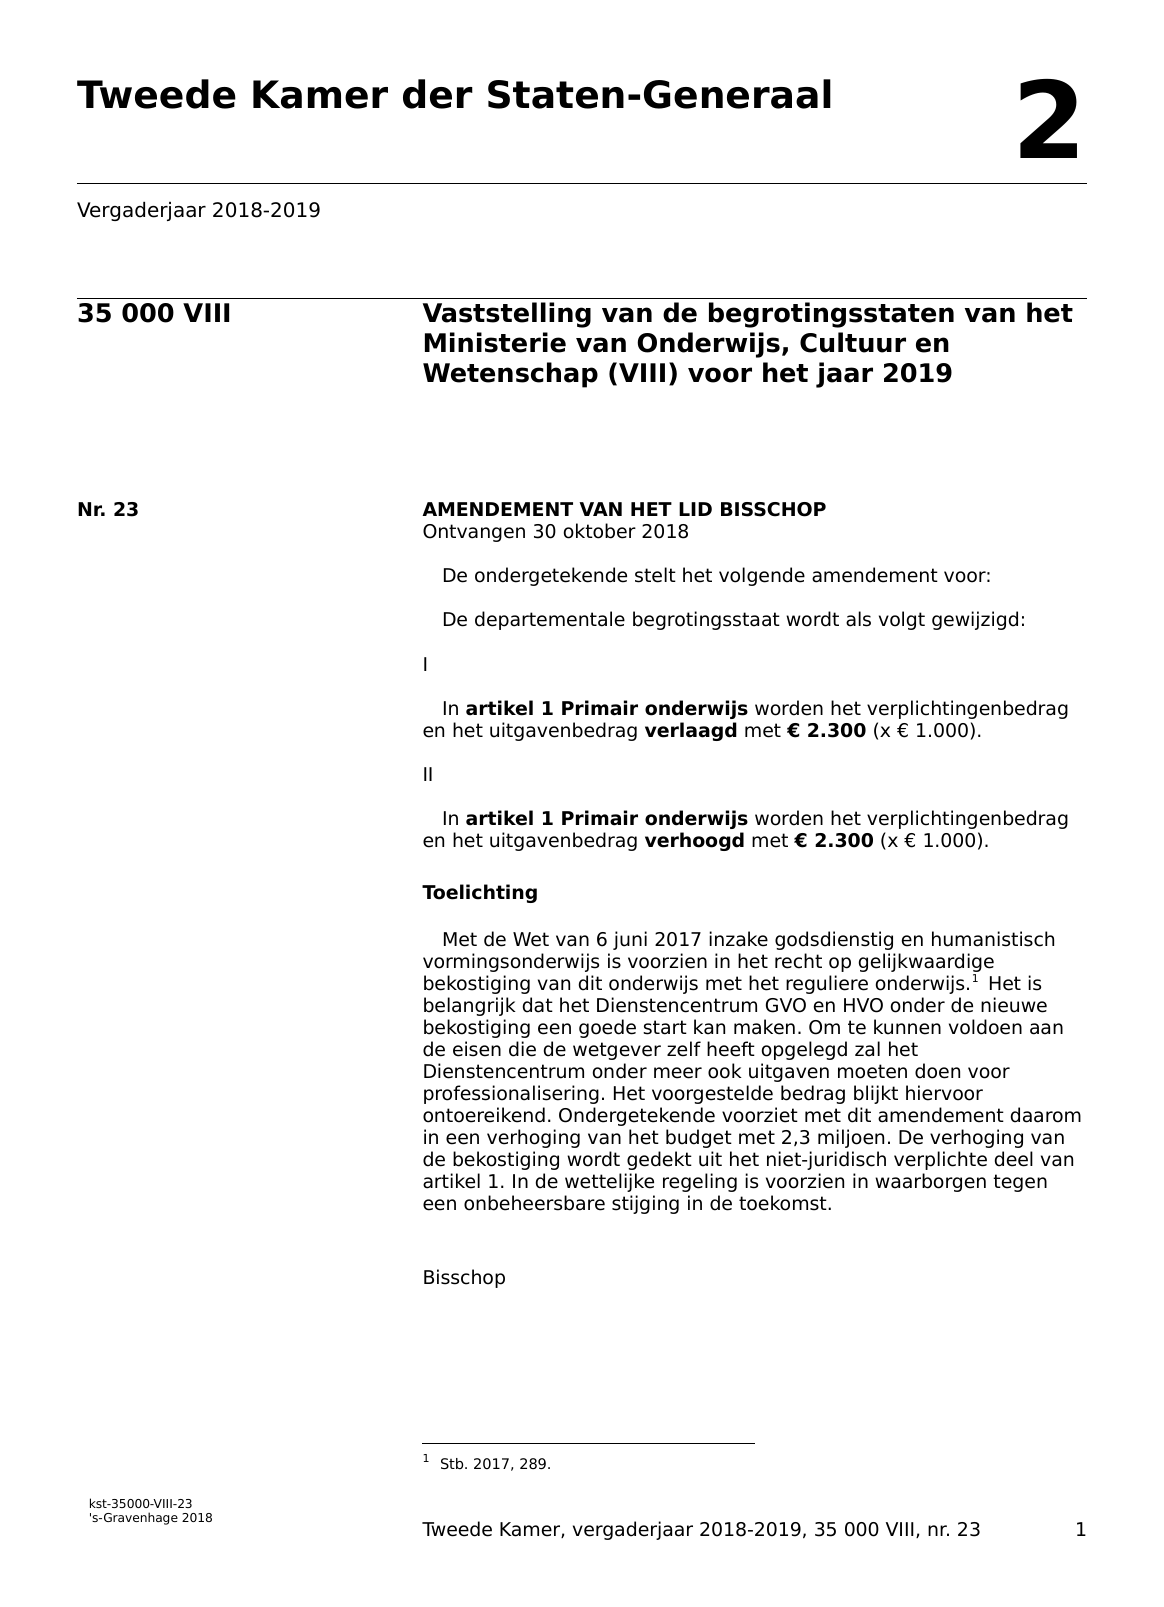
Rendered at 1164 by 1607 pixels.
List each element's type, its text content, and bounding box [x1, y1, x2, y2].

text kst-35000-VIII-23 [88, 1497, 323, 1511]
table_header 2 [886, 59, 1087, 183]
text Ontvangen 30 oktober 2018 [422, 521, 1087, 543]
subtitle Toelichting [422, 882, 1087, 904]
text In artikel 1 Primair onderwijs worden het verplichtingenbedrag en het uitgavenbedrag verlaagd met € 2.300 (x € 1.000). [422, 698, 1087, 742]
text II [422, 764, 1087, 786]
table_header Tweede Kamer der Staten-Generaal [77, 59, 886, 183]
text Stb. 2017, 289. [422, 1452, 1087, 1474]
text In artikel 1 Primair onderwijs worden het verplichtingenbedrag en het uitgavenbedrag verhoogd met € 2.300 (x € 1.000). [422, 808, 1087, 852]
subtitle Nr. 23 AMENDEMENT VAN HET LID BISSCHOP [77, 499, 1087, 521]
text De departementale begrotingsstaat wordt als volgt gewijzigd: [422, 609, 1087, 631]
text 's-Gravenhage 2018 [88, 1511, 323, 1525]
table_cell Vergaderjaar 2018-2019 [77, 184, 1087, 298]
text Met de Wet van 6 juni 2017 inzake godsdienstig en humanistisch vormingsonderwijs is voorzien in het recht op gelijkwaardige bekostiging van dit onderwijs met het reguliere onderwijs. Het is belangrijk dat het Dienstencentrum GVO en HVO onder de nieuwe bekostiging een goede start kan maken. Om te kunnen voldoen aan de eisen die de wetgever zelf heeft opgelegd zal het Dienstencentrum onder meer ook uitgaven moeten doen voor professionalisering. Het voorgestelde bedrag blijkt hiervoor ontoereikend. Ondergetekende voorziet met dit amendement daarom in een verhoging van het budget met 2,3 miljoen. De verhoging van de bekostiging wordt gedekt uit het niet-juridisch verplichte deel van artikel 1. In de wettelijke regeling is voorzien in waarborgen tegen een onbeheersbare stijging in de toekomst. [422, 929, 1087, 1215]
text I [422, 653, 1087, 676]
text Bisschop [422, 1245, 1087, 1289]
subtitle 35 000 VIII Vaststelling van de begrotingsstaten van het Ministerie van Onderwijs, Cultuur en Wetenschap (VIII) voor het jaar 2019 [77, 299, 1087, 388]
text De ondergetekende stelt het volgende amendement voor: [422, 565, 1087, 587]
